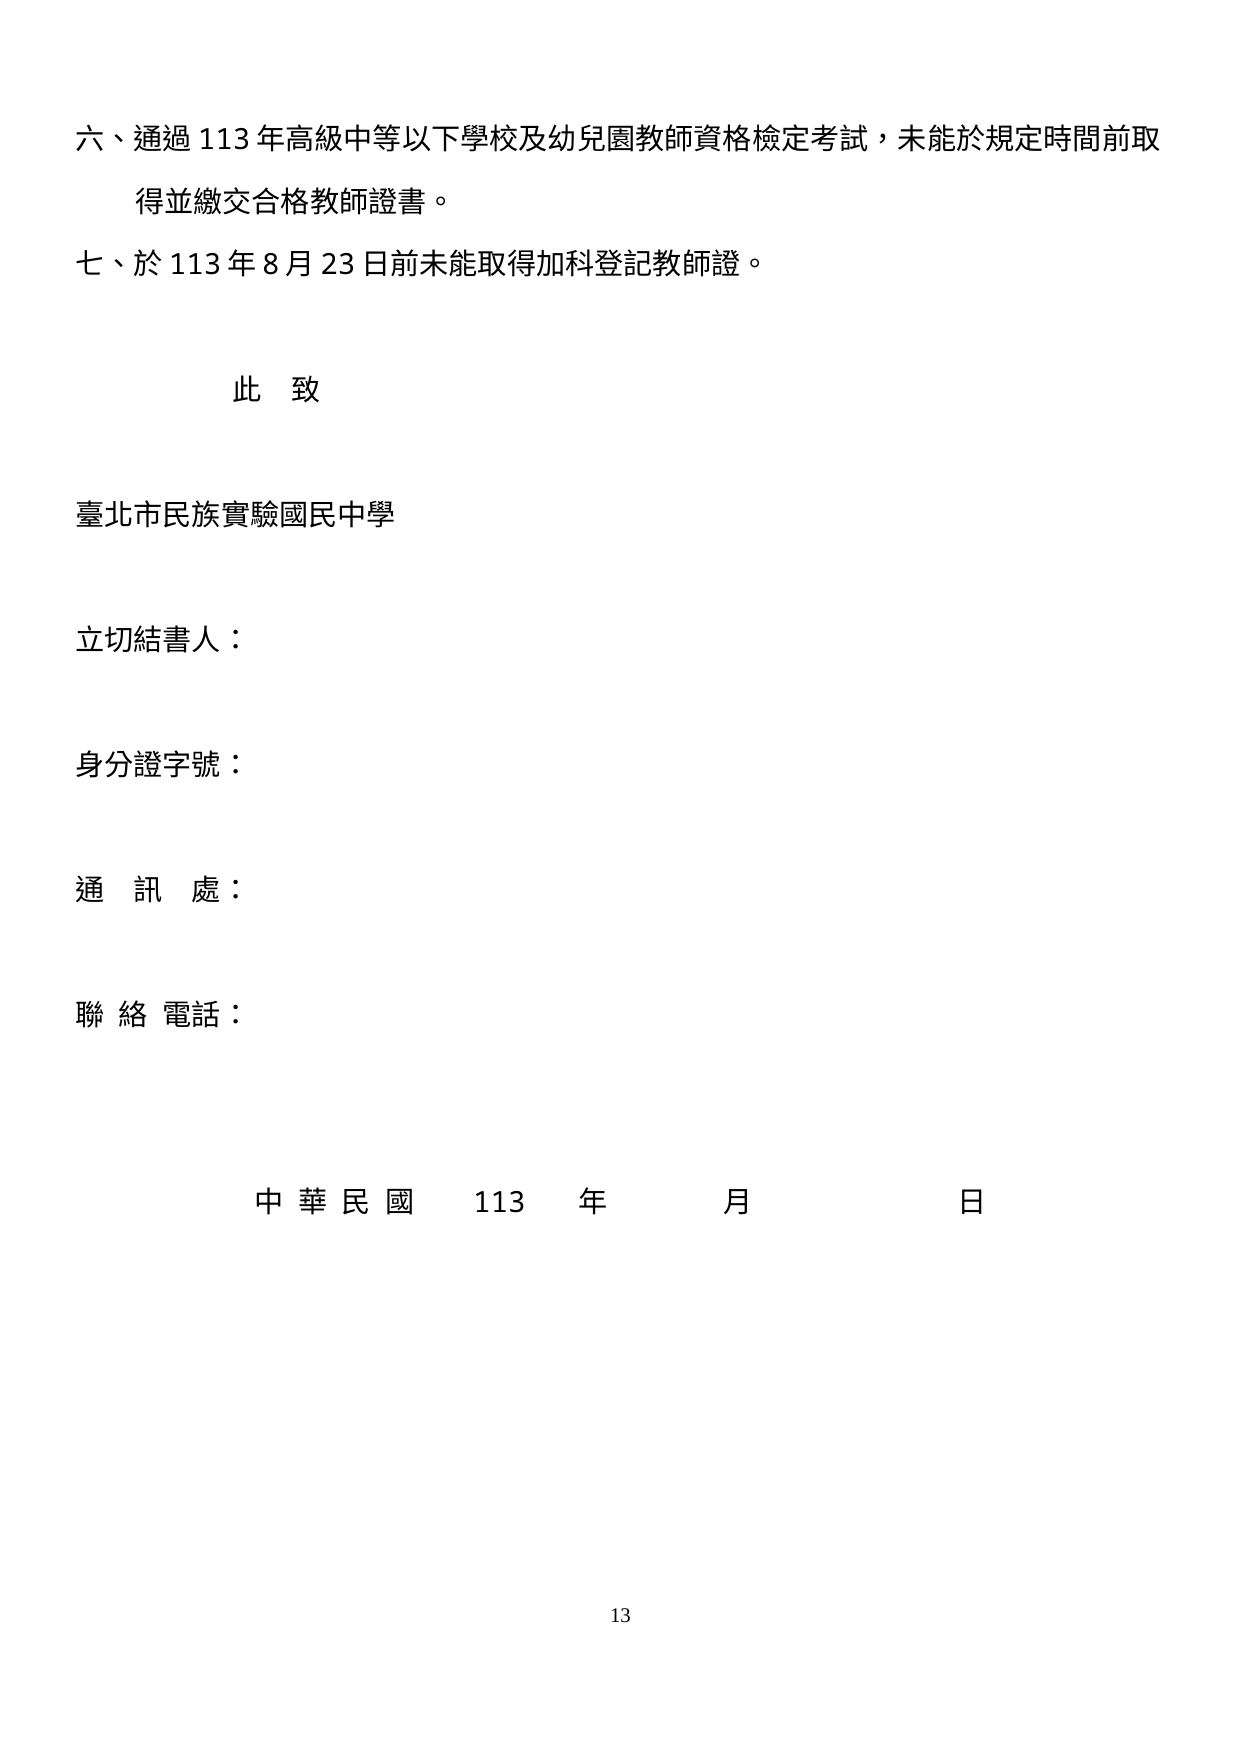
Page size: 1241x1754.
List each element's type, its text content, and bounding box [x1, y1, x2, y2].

text 身分證字號： [75, 721, 1165, 783]
text 聯 絡 電話： [75, 971, 1165, 1033]
text 中 華 民 國 113 年 月 日 [75, 1158, 1165, 1221]
text 七、於113年8月23日前未能取得加科登記教師證。 [75, 221, 1165, 283]
text 臺北市民族實驗國民中學 [75, 471, 1165, 533]
text 通 訊 處： [75, 846, 1165, 908]
text 立切結書人： [75, 596, 1165, 658]
text 此 致 [75, 346, 1165, 408]
text 六、通過113年高級中等以下學校及幼兒園教師資格檢定考試，未能於規定時間前取得並繳交合格教師證書。 [75, 96, 1165, 221]
